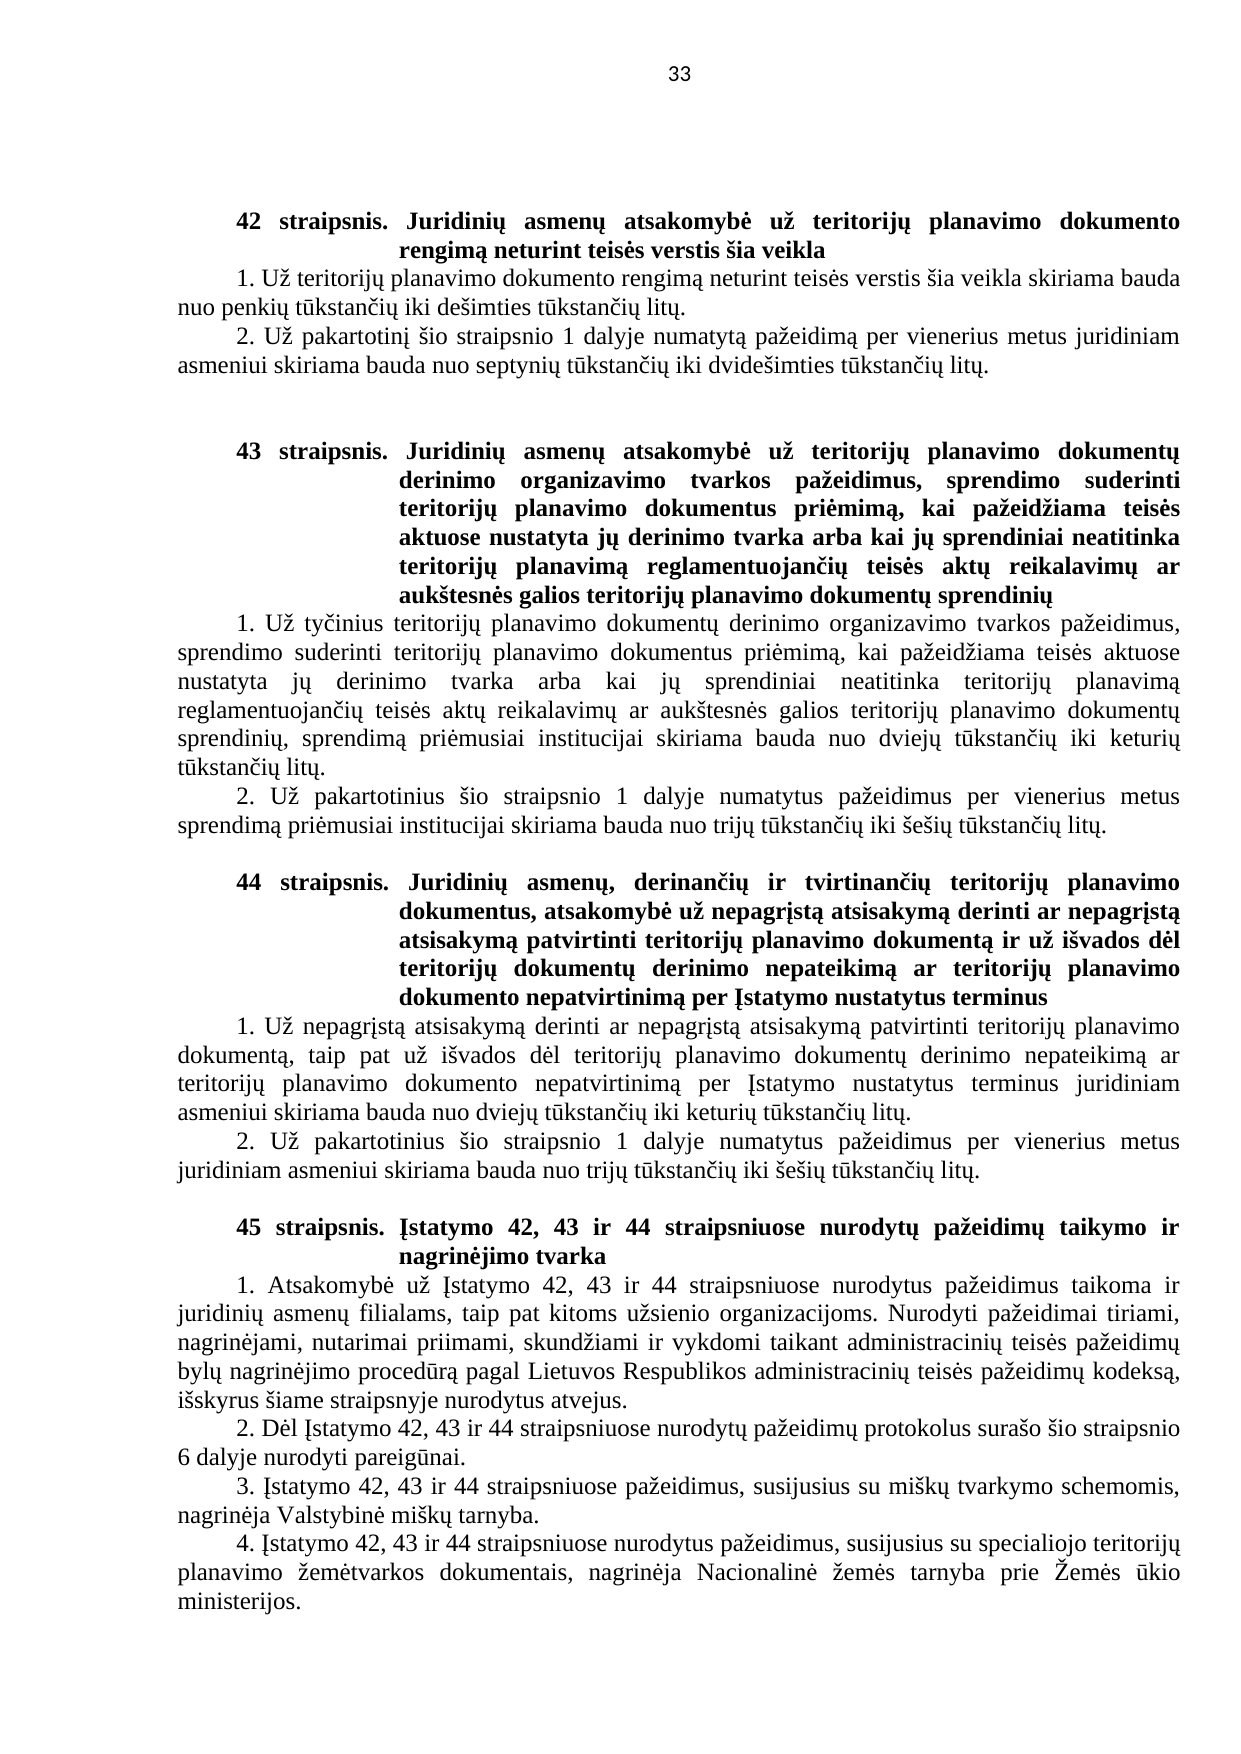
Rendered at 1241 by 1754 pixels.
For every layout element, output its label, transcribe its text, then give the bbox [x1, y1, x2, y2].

text 44 straipsnis. Juridinių asmenų, derinančių ir tvirtinančių teritorijų planavimo dokumentus, atsakomybė už nepagrįstą atsisakymą derinti ar nepagrįstą atsisakymą patvirtinti teritorijų planavimo dokumentą ir už išvados dėl teritorijų dokumentų derinimo nepateikimą ar teritorijų planavimo dokumento nepatvirtinimą per Įstatymo nustatytus terminus [236, 867, 1181, 1011]
text 2. Už pakartotinius šio straipsnio 1 dalyje numatytus pažeidimus per vienerius metus sprendimą priėmusiai institucijai skiriama bauda nuo trijų tūkstančių iki šešių tūkstančių litų. [177, 781, 1181, 838]
text 2. Dėl Įstatymo 42, 43 ir 44 straipsniuose nurodytų pažeidimų protokolus surašo šio straipsnio 6 dalyje nurodyti pareigūnai. [177, 1413, 1181, 1471]
text 4. Įstatymo 42, 43 ir 44 straipsniuose nurodytus pažeidimus, susijusius su specialiojo teritorijų planavimo žemėtvarkos dokumentais, nagrinėja Nacionalinė žemės tarnyba prie Žemės ūkio ministerijos. [177, 1528, 1181, 1615]
text 2. Už pakartotinius šio straipsnio 1 dalyje numatytus pažeidimus per vienerius metus juridiniam asmeniui skiriama bauda nuo trijų tūkstančių iki šešių tūkstančių litų. [177, 1126, 1181, 1183]
text 1. Už tyčinius teritorijų planavimo dokumentų derinimo organizavimo tvarkos pažeidimus, sprendimo suderinti teritorijų planavimo dokumentus priėmimą, kai pažeidžiama teisės aktuose nustatyta jų derinimo tvarka arba kai jų sprendiniai neatitinka teritorijų planavimą reglamentuojančių teisės aktų reikalavimų ar aukštesnės galios teritorijų planavimo dokumentų sprendinių, sprendimą priėmusiai institucijai skiriama bauda nuo dviejų tūkstančių iki keturių tūkstančių litų. [177, 608, 1181, 781]
text 42 straipsnis. Juridinių asmenų atsakomybė už teritorijų planavimo dokumento rengimą neturint teisės verstis šia veikla [236, 206, 1181, 263]
text 43 straipsnis. Juridinių asmenų atsakomybė už teritorijų planavimo dokumentų derinimo organizavimo tvarkos pažeidimus, sprendimo suderinti teritorijų planavimo dokumentus priėmimą, kai pažeidžiama teisės aktuose nustatyta jų derinimo tvarka arba kai jų sprendiniai neatitinka teritorijų planavimą reglamentuojančių teisės aktų reikalavimų ar aukštesnės galios teritorijų planavimo dokumentų sprendinių [236, 436, 1181, 608]
text 3. Įstatymo 42, 43 ir 44 straipsniuose pažeidimus, susijusius su miškų tvarkymo schemomis, nagrinėja Valstybinė miškų tarnyba. [177, 1471, 1181, 1528]
text 1. Atsakomybė už Įstatymo 42, 43 ir 44 straipsniuose nurodytus pažeidimus taikoma ir juridinių asmenų filialams, taip pat kitoms užsienio organizacijoms. Nurodyti pažeidimai tiriami, nagrinėjami, nutarimai priimami, skundžiami ir vykdomi taikant administracinių teisės pažeidimų bylų nagrinėjimo procedūrą pagal Lietuvos Respublikos administracinių teisės pažeidimų kodeksą, išskyrus šiame straipsnyje nurodytus atvejus. [177, 1270, 1181, 1413]
text 1. Už teritorijų planavimo dokumento rengimą neturint teisės verstis šia veikla skiriama bauda nuo penkių tūkstančių iki dešimties tūkstančių litų. [177, 263, 1181, 321]
text 45 straipsnis. Įstatymo 42, 43 ir 44 straipsniuose nurodytų pažeidimų taikymo ir nagrinėjimo tvarka [236, 1212, 1181, 1270]
text 1. Už nepagrįstą atsisakymą derinti ar nepagrįstą atsisakymą patvirtinti teritorijų planavimo dokumentą, taip pat už išvados dėl teritorijų planavimo dokumentų derinimo nepateikimą ar teritorijų planavimo dokumento nepatvirtinimą per Įstatymo nustatytus terminus juridiniam asmeniui skiriama bauda nuo dviejų tūkstančių iki keturių tūkstančių litų. [177, 1011, 1181, 1126]
text 2. Už pakartotinį šio straipsnio 1 dalyje numatytą pažeidimą per vienerius metus juridiniam asmeniui skiriama bauda nuo septynių tūkstančių iki dvidešimties tūkstančių litų. [177, 321, 1181, 378]
